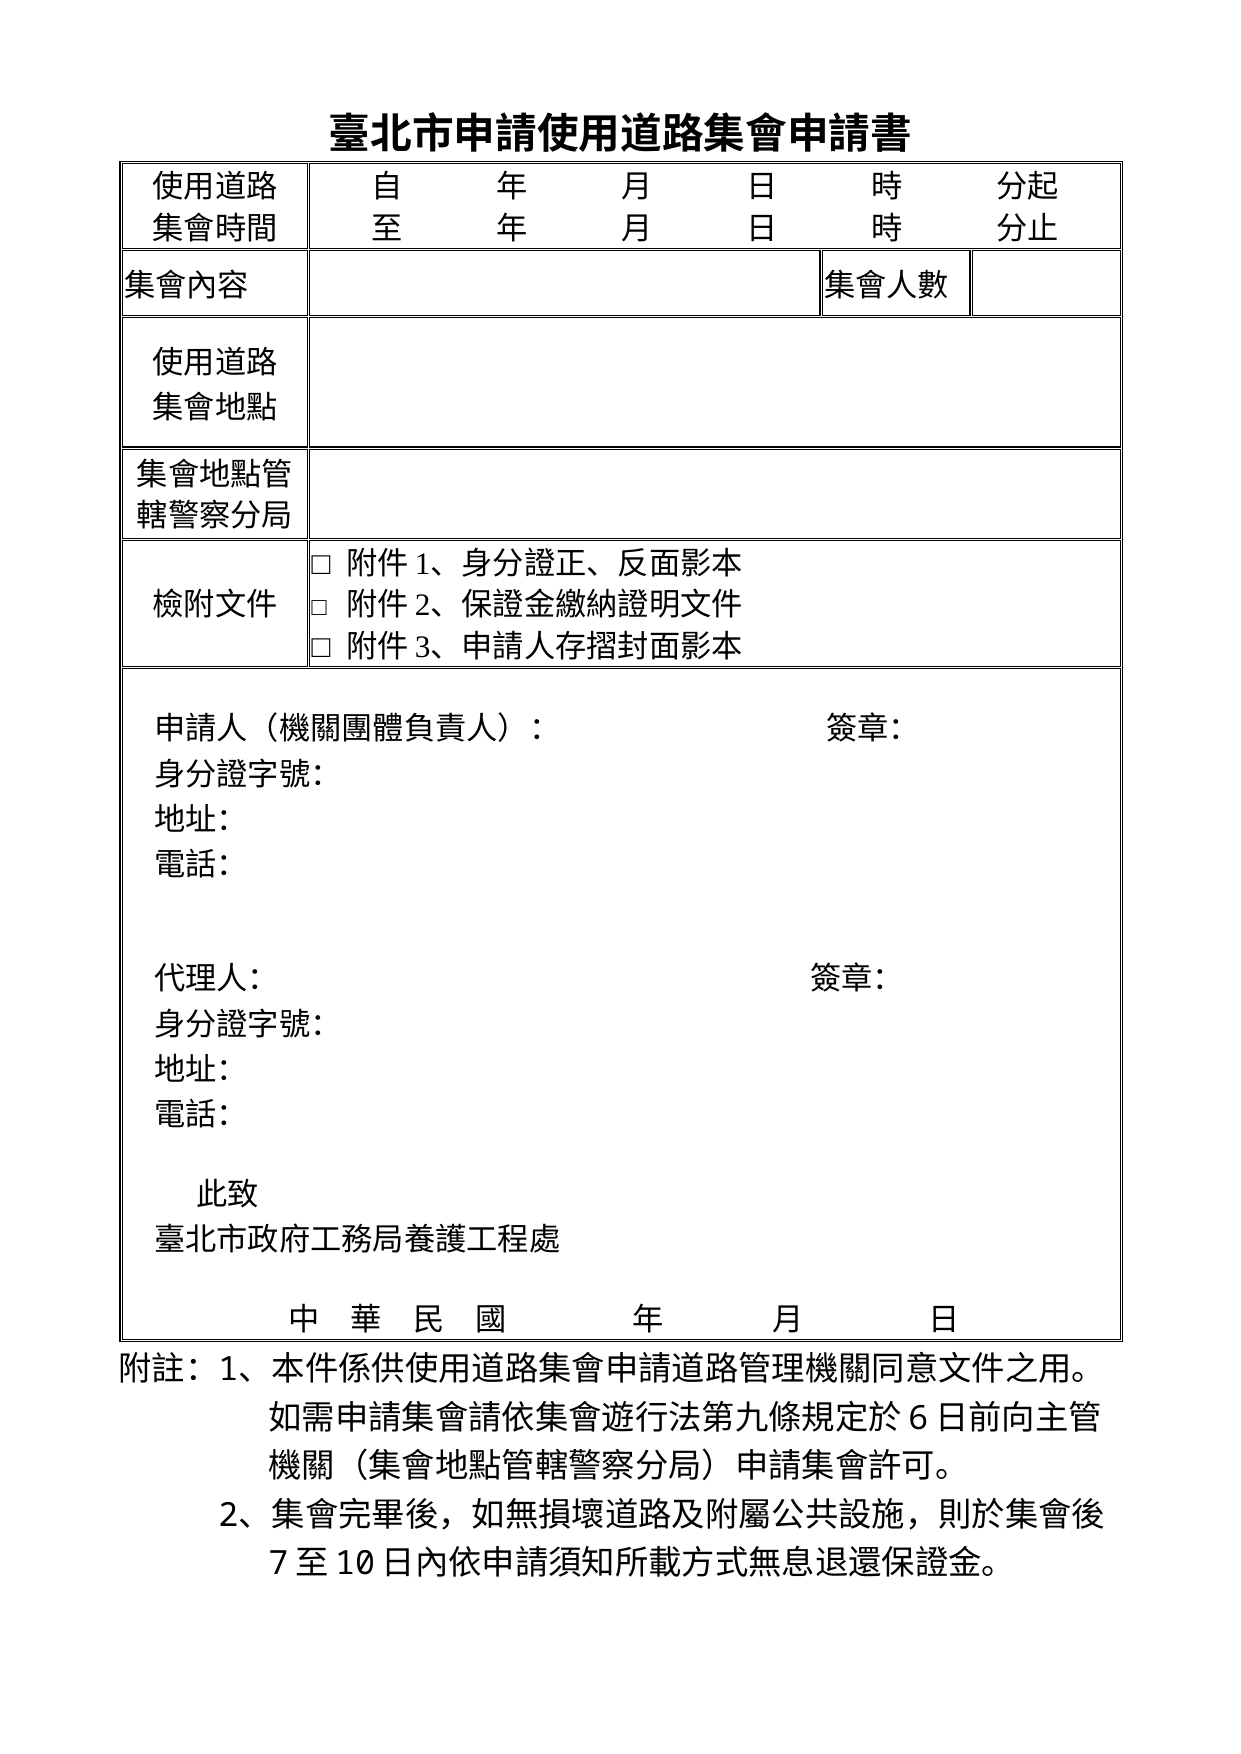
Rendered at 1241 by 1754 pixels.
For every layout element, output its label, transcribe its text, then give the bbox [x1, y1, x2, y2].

table_cell 集會地點管 轄警察分局 [123, 450, 307, 538]
table_cell [973, 251, 1120, 315]
table_cell [310, 251, 819, 315]
table_cell [310, 318, 1120, 446]
table_cell [310, 450, 1120, 538]
table_cell 使用道路 集會地點 [123, 318, 307, 446]
table_cell 申請人（機關團體負責人）： 簽章： 身分證字號： 地址： 電話： 代理人： 簽章： 身分證字號： 地址： 電話： 此致 臺北市政府工務局養護工程處 中 華 民 國 年 月 日 [123, 669, 1120, 1339]
text 2、集會完畢後，如無損壞道路及附屬公共設施，則於集會後7至10日內依申請須知所載方式無息退還保證金。 [218, 1487, 1122, 1584]
table_cell 附件1、身分證正、反面影本 附件2、保證金繳納證明文件 附件3、申請人存摺封面影本 [310, 541, 1120, 666]
table_cell 檢附文件 [123, 541, 307, 666]
table_header 使用道路 集會時間 [123, 164, 307, 248]
table_cell 集會內容 [123, 251, 307, 315]
text 臺北市申請使用道路集會申請書 [118, 100, 1122, 161]
table_cell 集會人數 [823, 251, 969, 315]
text 附註：1、本件係供使用道路集會申請道路管理機關同意文件之用。如需申請集會請依集會遊行法第九條規定於6日前向主管機關（集會地點管轄警察分局）申請集會許可。 [118, 1342, 1122, 1487]
table_header 自 年 月 日 時 分起 至 年 月 日 時 分止 [310, 164, 1120, 248]
